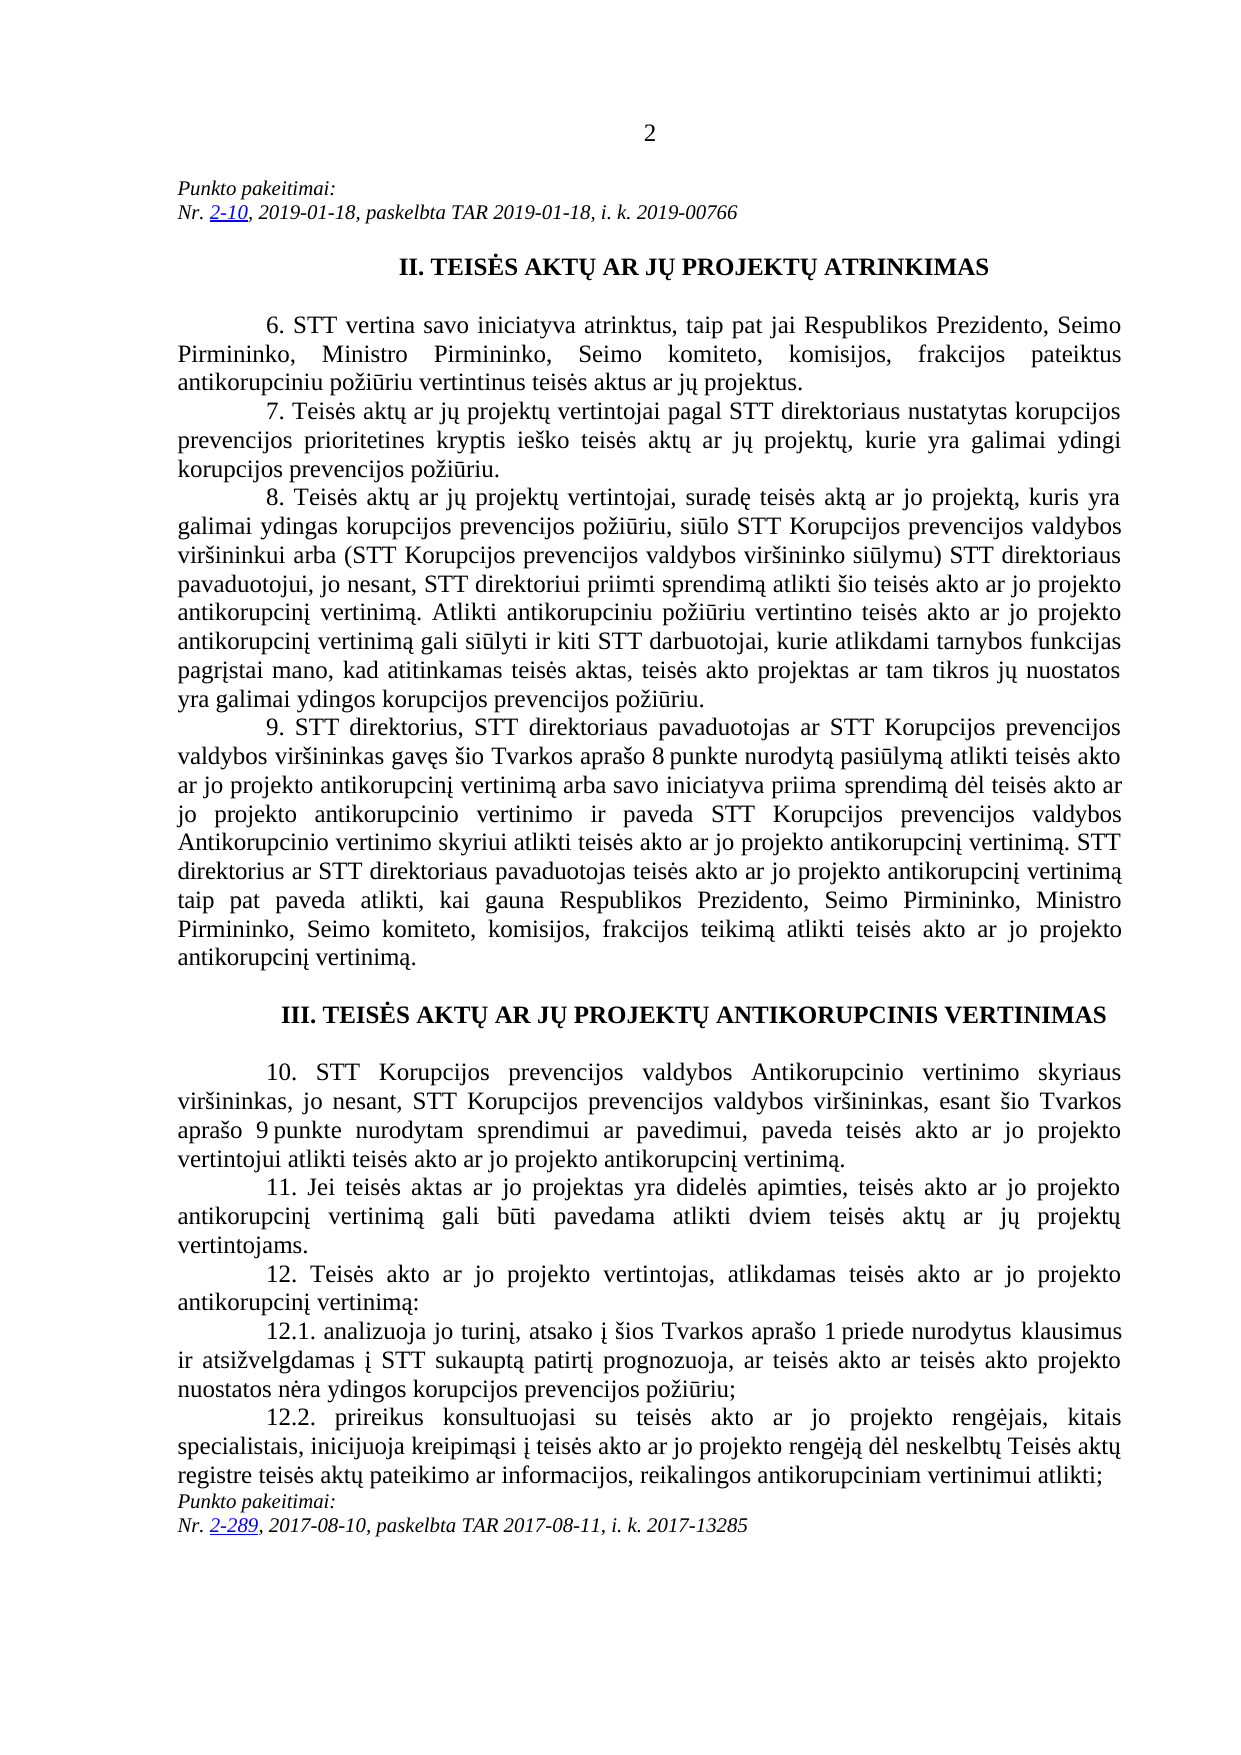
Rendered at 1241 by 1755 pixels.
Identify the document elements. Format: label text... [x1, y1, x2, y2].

text 10. STT Korupcijos prevencijos valdybos Antikorupcinio vertinimo skyriaus viršininkas, jo nesant, STT Korupcijos prevencijos valdybos viršininkas, esant šio Tvarkos aprašo 9 punkte nurodytam sprendimui ar pavedimui, paveda teisės akto ar jo projekto vertintojui atlikti teisės akto ar jo projekto antikorupcinį vertinimą. [177, 1057, 1122, 1172]
text Nr. 2-10, 2019-01-18, paskelbta TAR 2019-01-18, i. k. 2019-00766 [177, 200, 1122, 224]
text Nr. 2-289, 2017-08-10, paskelbta TAR 2017-08-11, i. k. 2017-13285 [177, 1513, 1122, 1537]
text 12. Teisės akto ar jo projekto vertintojas, atlikdamas teisės akto ar jo projekto antikorupcinį vertinimą: [177, 1259, 1122, 1316]
text 12.1. analizuoja jo turinį, atsako į šios Tvarkos aprašo 1 priede nurodytus klausimus ir atsižvelgdamas į STT sukauptą patirtį prognozuoja, ar teisės akto ar teisės akto projekto nuostatos nėra ydingos korupcijos prevencijos požiūriu; [177, 1316, 1122, 1402]
text 9. STT direktorius, STT direktoriaus pavaduotojas ar STT Korupcijos prevencijos valdybos viršininkas gavęs šio Tvarkos aprašo 8 punkte nurodytą pasiūlymą atlikti teisės akto ar jo projekto antikorupcinį vertinimą arba savo iniciatyva priima sprendimą dėl teisės akto ar jo projekto antikorupcinio vertinimo ir paveda STT Korupcijos prevencijos valdybos Antikorupcinio vertinimo skyriui atlikti teisės akto ar jo projekto antikorupcinį vertinimą. STT direktorius ar STT direktoriaus pavaduotojas teisės akto ar jo projekto antikorupcinį vertinimą taip pat paveda atlikti, kai gauna Respublikos Prezidento, Seimo Pirmininko, Ministro Pirmininko, Seimo komiteto, komisijos, frakcijos teikimą atlikti teisės akto ar jo projekto antikorupcinį vertinimą. [177, 712, 1122, 971]
text 6. STT vertina savo iniciatyva atrinktus, taip pat jai Respublikos Prezidento, Seimo Pirmininko, Ministro Pirmininko, Seimo komiteto, komisijos, frakcijos pateiktus antikorupciniu požiūriu vertintinus teisės aktus ar jų projektus. [177, 310, 1122, 396]
text 8. Teisės aktų ar jų projektų vertintojai, suradę teisės aktą ar jo projektą, kuris yra galimai ydingas korupcijos prevencijos požiūriu, siūlo STT Korupcijos prevencijos valdybos viršininkui arba (STT Korupcijos prevencijos valdybos viršininko siūlymu) STT direktoriaus pavaduotojui, jo nesant, STT direktoriui priimti sprendimą atlikti šio teisės akto ar jo projekto antikorupcinį vertinimą. Atlikti antikorupciniu požiūriu vertintino teisės akto ar jo projekto antikorupcinį vertinimą gali siūlyti ir kiti STT darbuotojai, kurie atlikdami tarnybos funkcijas pagrįstai mano, kad atitinkamas teisės aktas, teisės akto projektas ar tam tikros jų nuostatos yra galimai ydingos korupcijos prevencijos požiūriu. [177, 482, 1122, 712]
text 11. Jei teisės aktas ar jo projektas yra didelės apimties, teisės akto ar jo projekto antikorupcinį vertinimą gali būti pavedama atlikti dviem teisės aktų ar jų projektų vertintojams. [177, 1172, 1122, 1259]
text 7. Teisės aktų ar jų projektų vertintojai pagal STT direktoriaus nustatytas korupcijos prevencijos prioritetines kryptis ieško teisės aktų ar jų projektų, kurie yra galimai ydingi korupcijos prevencijos požiūriu. [177, 396, 1122, 482]
text II. TEISĖS AKTŲ AR JŲ PROJEKTŲ ATRINKIMAS [177, 252, 1122, 281]
text Punkto pakeitimai: [177, 176, 1122, 200]
text 12.2. prireikus konsultuojasi su teisės akto ar jo projekto rengėjais, kitais specialistais, inicijuoja kreipimąsi į teisės akto ar jo projekto rengėją dėl neskelbtų Teisės aktų registre teisės aktų pateikimo ar informacijos, reikalingos antikorupciniam vertinimui atlikti; [177, 1402, 1122, 1489]
text Punkto pakeitimai: [177, 1489, 1122, 1513]
text III. TEISĖS AKTŲ AR JŲ PROJEKTŲ ANTIKORUPCINIS VERTINIMAS [177, 1000, 1122, 1029]
